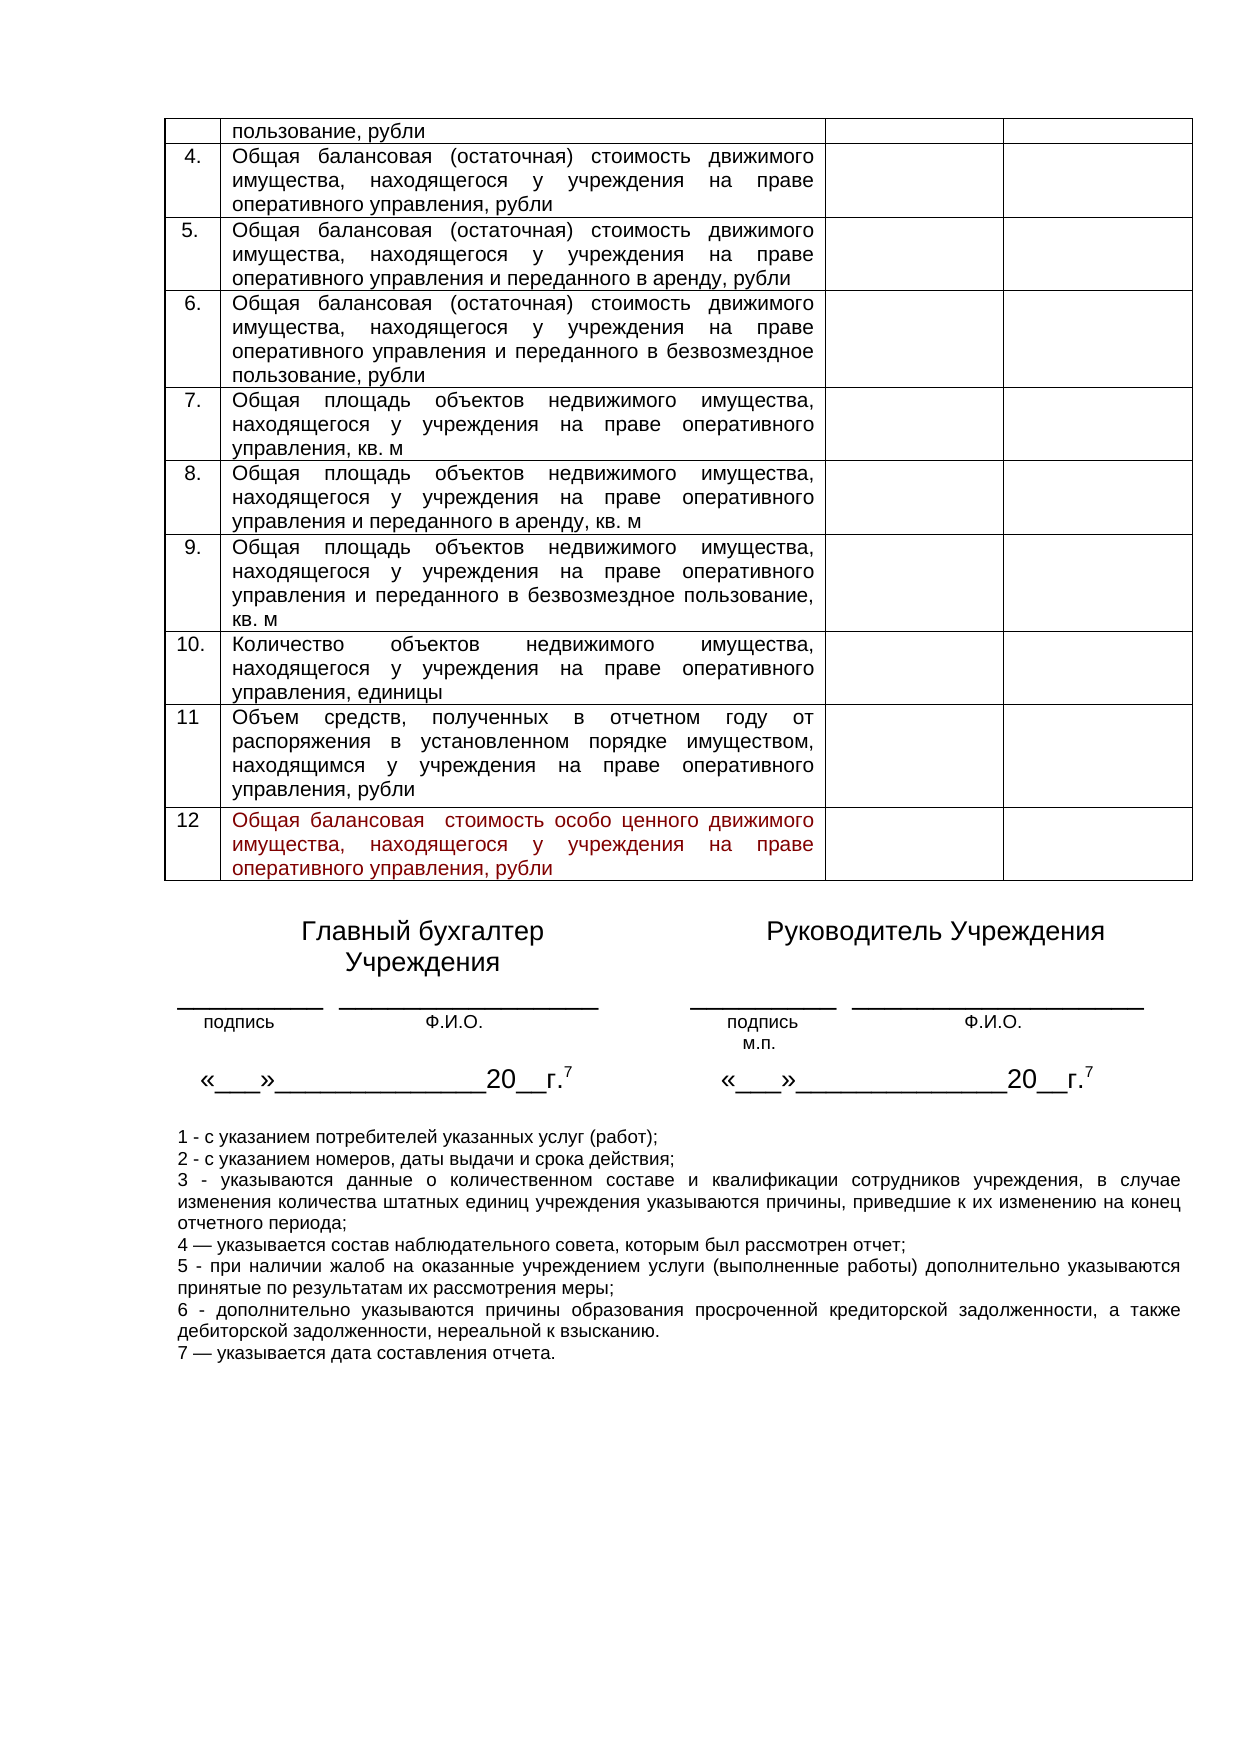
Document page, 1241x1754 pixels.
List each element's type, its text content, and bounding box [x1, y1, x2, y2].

table_cell 12 [166, 808, 220, 880]
table_cell 8. [166, 461, 220, 534]
table_cell 6. [166, 291, 220, 387]
table_cell _________ ________________ [166, 977, 679, 1011]
text 3 - указываются данные о количественном составе и квалификации сотрудников учреждения, в случае изменения количества штатных единиц учреждения указываются причины, приведшие к их изменению на конец отчетного периода; [177, 1169, 1181, 1234]
table_cell [1004, 388, 1192, 460]
table_cell [826, 291, 1003, 387]
table_cell пользование, рубли [221, 119, 825, 143]
table_cell [1004, 218, 1192, 290]
table_cell Объем средств, полученных в отчетном году от распоряжения в установленном порядке имуществом, находящимся у учреждения на праве оперативного управления, рубли [221, 705, 825, 807]
table_cell Общая балансовая (остаточная) стоимость движимого имущества, находящегося у учреждения на праве оперативного управления и переданного в аренду, рубли [221, 218, 825, 290]
table_cell [826, 632, 1003, 704]
table_cell 9. [166, 535, 220, 631]
text 5 - при наличии жалоб на оказанные учреждением услуги (выполненные работы) дополнительно указываются принятые по результатам их рассмотрения меры; [177, 1255, 1181, 1298]
table_cell Общая площадь объектов недвижимого имущества, находящегося у учреждения на праве оперативного управления и переданного в безвозмездное пользование, кв. м [221, 535, 825, 631]
table_cell [826, 535, 1003, 631]
table_cell Общая балансовая (остаточная) стоимость движимого имущества, находящегося у учреждения на праве оперативного управления, рубли [221, 144, 825, 217]
table_cell [826, 119, 1003, 143]
table_cell 10. [166, 632, 220, 704]
table_cell 4. [166, 144, 220, 217]
table_cell [826, 218, 1003, 290]
table_header Главный бухгалтер Учреждения [166, 915, 679, 977]
text 6 - дополнительно указываются причины образования просроченной кредиторской задолженности, а также дебиторской задолженности, нереальной к взысканию. [177, 1298, 1181, 1341]
table_cell Общая балансовая (остаточная) стоимость движимого имущества, находящегося у учреждения на праве оперативного управления и переданного в безвозмездное пользование, рубли [221, 291, 825, 387]
table_cell 7. [166, 388, 220, 460]
table_cell Общая площадь объектов недвижимого имущества, находящегося у учреждения на праве оперативного управления и переданного в аренду, кв. м [221, 461, 825, 534]
table_cell подпись Ф.И.О. [166, 1011, 679, 1032]
table_cell Общая балансовая стоимость особо ценного движимого имущества, находящегося у учреждения на праве оперативного управления, рубли [221, 808, 825, 880]
table_cell [1004, 461, 1192, 534]
table_cell [1004, 632, 1192, 704]
table_cell [166, 1032, 679, 1063]
table_cell [826, 705, 1003, 807]
table_cell [826, 461, 1003, 534]
table_cell [826, 388, 1003, 460]
table_cell Общая площадь объектов недвижимого имущества, находящегося у учреждения на праве оперативного управления, кв. м [221, 388, 825, 460]
table_cell 11 [166, 705, 220, 807]
table_cell [1004, 291, 1192, 387]
table_cell Количество объектов недвижимого имущества, находящегося у учреждения на праве оперативного управления, единицы [221, 632, 825, 704]
table_cell [826, 144, 1003, 217]
table_cell «___»______________20__г.7 [166, 1063, 679, 1094]
table_cell [1004, 705, 1192, 807]
text 4 — указывается состав наблюдательного совета, которым был рассмотрен отчет; [177, 1234, 1181, 1255]
table_cell «___»______________20__г.7 [679, 1063, 1192, 1094]
table_cell [1004, 535, 1192, 631]
table_cell [1004, 119, 1192, 143]
table_cell м.п. [679, 1032, 1192, 1063]
table_cell подпись Ф.И.О. [679, 1011, 1192, 1032]
table_cell [166, 119, 220, 143]
text 1 - с указанием потребителей указанных услуг (работ); [177, 1126, 1181, 1147]
table_cell [826, 808, 1003, 880]
text 2 - с указанием номеров, даты выдачи и срока действия; [177, 1147, 1181, 1169]
text 7 — указывается дата составления отчета. [177, 1341, 1181, 1363]
table_cell 5. [166, 218, 220, 290]
table_cell _________ __________________ [679, 977, 1192, 1011]
table_header Руководитель Учреждения [679, 915, 1192, 977]
table_cell [1004, 808, 1192, 880]
table_cell [1004, 144, 1192, 217]
